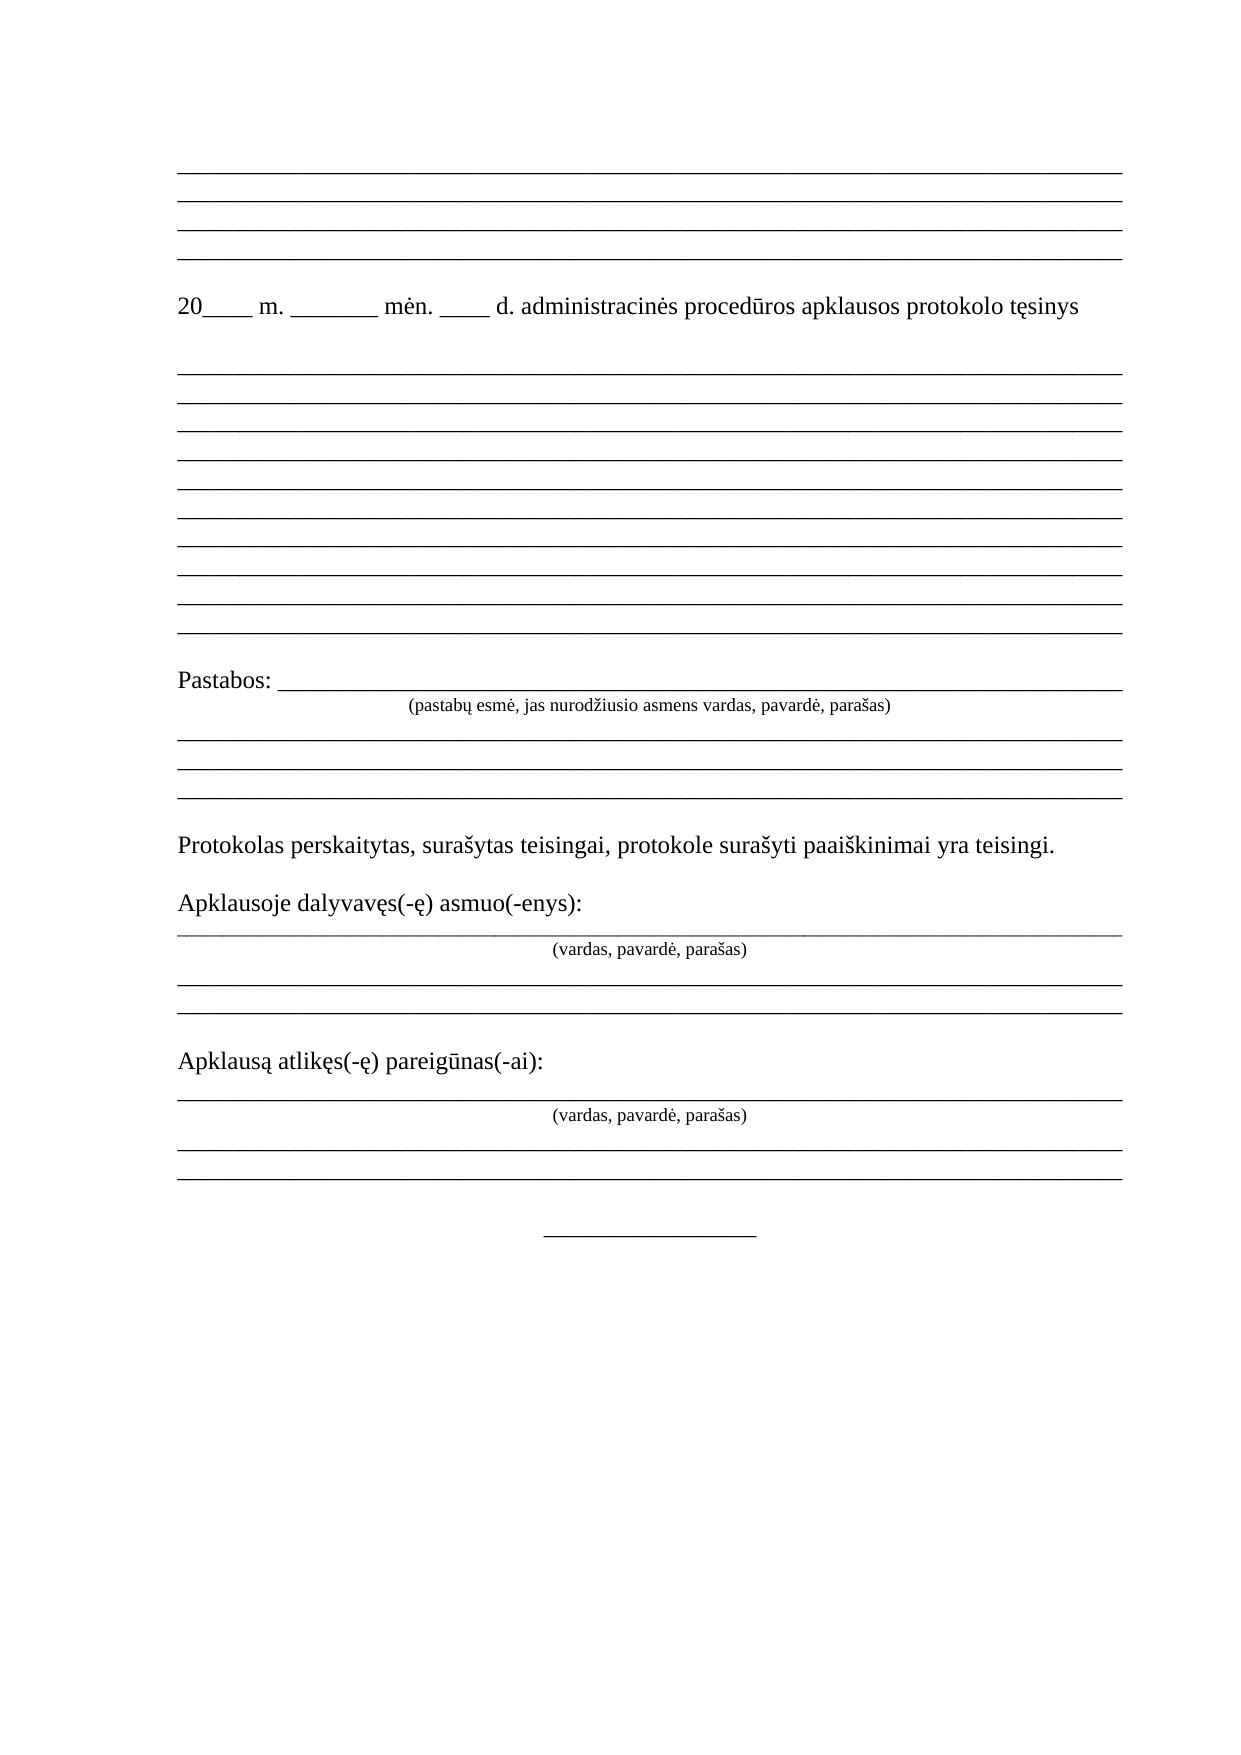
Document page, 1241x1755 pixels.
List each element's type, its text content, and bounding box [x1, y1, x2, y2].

text _ [177, 493, 1122, 518]
text Apklausoje dalyvavęs(-ę) asmuo(-enys): [177, 888, 1122, 917]
text _ [177, 744, 1122, 769]
text _ [177, 608, 1122, 633]
text _ [177, 406, 1122, 431]
text _________________ [177, 1211, 1122, 1240]
text _ [177, 988, 1122, 1013]
text _ [177, 1154, 1122, 1179]
text _ [177, 378, 1122, 403]
text 20____ m. _______ mėn. ____ d. administracinės procedūros apklausos protokolo tęsinys [177, 291, 1122, 320]
text _ [177, 550, 1122, 575]
text _ [177, 521, 1122, 546]
text Apklausą atlikęs(-ę) pareigūnas(-ai): [177, 1046, 1122, 1075]
text _ [177, 234, 1122, 259]
text _ [177, 176, 1122, 201]
text _ [177, 715, 1122, 740]
text _ [177, 464, 1122, 489]
text (vardas, pavardė, parašas) [177, 1103, 1122, 1125]
text _ [177, 1125, 1122, 1150]
text _ [177, 349, 1122, 374]
text _ [177, 148, 1122, 173]
text _ [177, 579, 1122, 604]
text Protokolas perskaitytas, surašytas teisingai, protokole surašyti paaiškinimai yra teisingi. [177, 830, 1122, 859]
text _ [177, 1075, 1122, 1100]
text _ [177, 960, 1122, 985]
text (vardas, pavardė, parašas) [177, 938, 1122, 960]
text Pastabos: [177, 665, 1122, 694]
text (pastabų esmė, jas nurodžiusio asmens vardas, pavardė, parašas) [177, 694, 1122, 715]
text _ [177, 205, 1122, 230]
text _ [177, 435, 1122, 460]
text _ [177, 773, 1122, 798]
